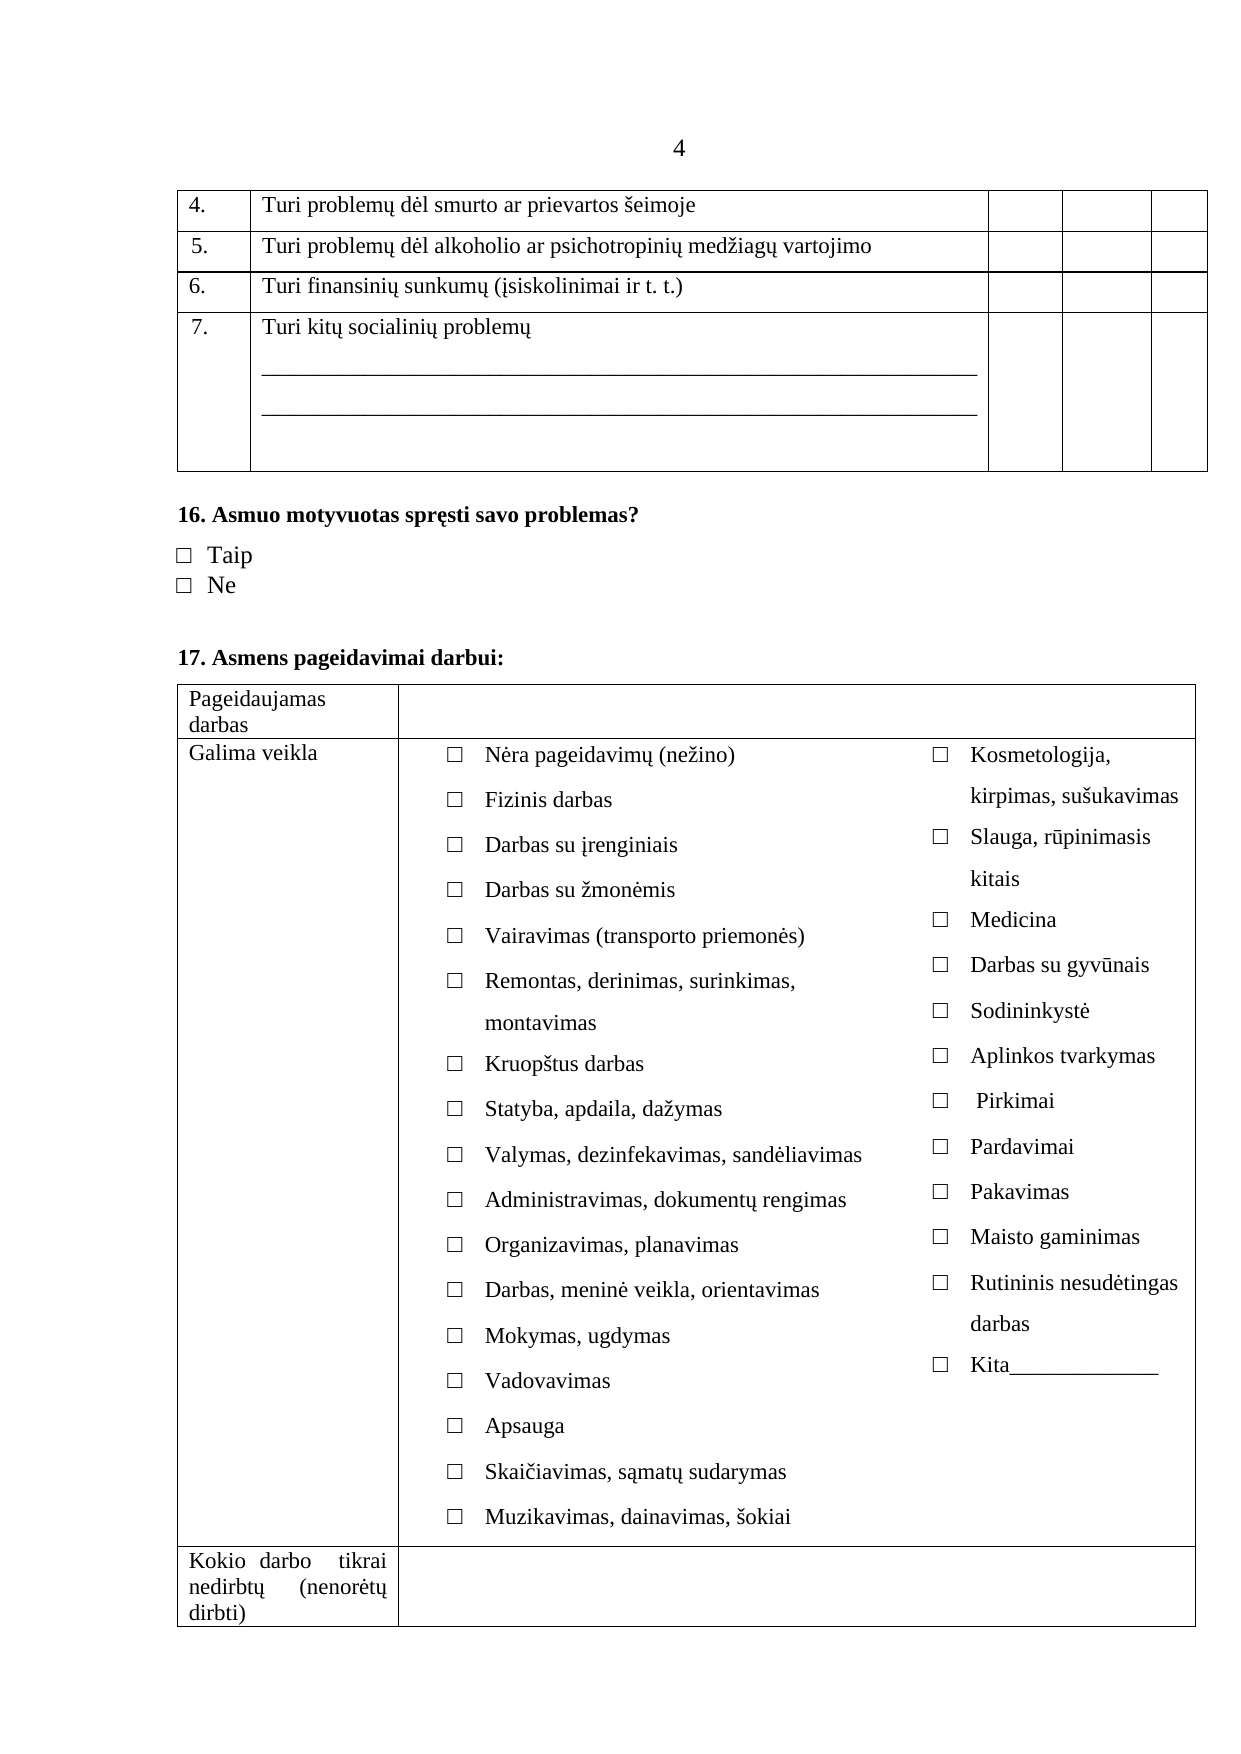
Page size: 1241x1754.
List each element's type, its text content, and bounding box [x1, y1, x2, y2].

table_cell [989, 273, 1062, 312]
table_cell [989, 313, 1062, 471]
table_cell Galima veikla [178, 739, 398, 1546]
table_cell [1152, 313, 1207, 471]
table_cell [1063, 191, 1151, 231]
table_cell [1152, 232, 1207, 271]
table_cell 4. [178, 191, 250, 231]
table_cell Turi problemų dėl smurto ar prievartos šeimoje [251, 191, 988, 231]
table_cell [1063, 313, 1151, 471]
text □ Taip [176, 540, 1181, 570]
table_cell Turi problemų dėl alkoholio ar psichotropinių medžiagų vartojimo [251, 232, 988, 271]
table_cell [399, 1547, 884, 1626]
table_cell 6. [178, 273, 250, 312]
table_cell 7. [178, 313, 250, 471]
table_cell Turi kitų socialinių problemų [251, 313, 988, 471]
table_cell □ Kosmetologija, kirpimas, sušukavimas □ Slauga, rūpinimasis kitais □ Medicina □ Darbas su gyvūnais □ Sodininkystė □ Aplinkos tvarkymas □ Pirkimai □ Pardavimai □ Pakavimas □ Maisto gaminimas □ Rutininis nesudėtingas darbas □ Kita_____________ [884, 739, 1195, 1546]
table_cell [989, 191, 1062, 231]
table_cell [1063, 273, 1151, 312]
table_header [399, 685, 884, 738]
text 16. Asmuo motyvuotas spręsti savo problemas? [177, 501, 1181, 527]
table_cell [989, 232, 1062, 271]
table_cell Kokio darbo tikrai nedirbtų (nenorėtų dirbti) [178, 1547, 398, 1626]
table_cell [1063, 232, 1151, 271]
table_cell □ Nėra pageidavimų (nežino) □ Fizinis darbas □ Darbas su įrenginiais □ Darbas su žmonėmis □ Vairavimas (transporto priemonės) □ Remontas, derinimas, surinkimas, montavimas □ Kruopštus darbas □ Statyba, apdaila, dažymas □ Valymas, dezinfekavimas, sandėliavimas □ Administravimas, dokumentų rengimas □ Organizavimas, planavimas □ Darbas, meninė veikla, orientavimas □ Mokymas, ugdymas □ Vadovavimas □ Apsauga □ Skaičiavimas, sąmatų sudarymas □ Muzikavimas, dainavimas, šokiai [399, 739, 884, 1546]
table_cell [884, 1547, 1195, 1626]
text 17. Asmens pageidavimai darbui: [177, 644, 1181, 671]
table_cell 5. [178, 232, 250, 271]
table_header [884, 685, 1195, 738]
text □ Ne [176, 570, 1181, 601]
table_cell [1152, 273, 1207, 312]
table_cell [1152, 191, 1207, 231]
table_cell Turi finansinių sunkumų (įsiskolinimai ir t. t.) [251, 273, 988, 312]
table_header Pageidaujamas darbas [178, 685, 398, 738]
